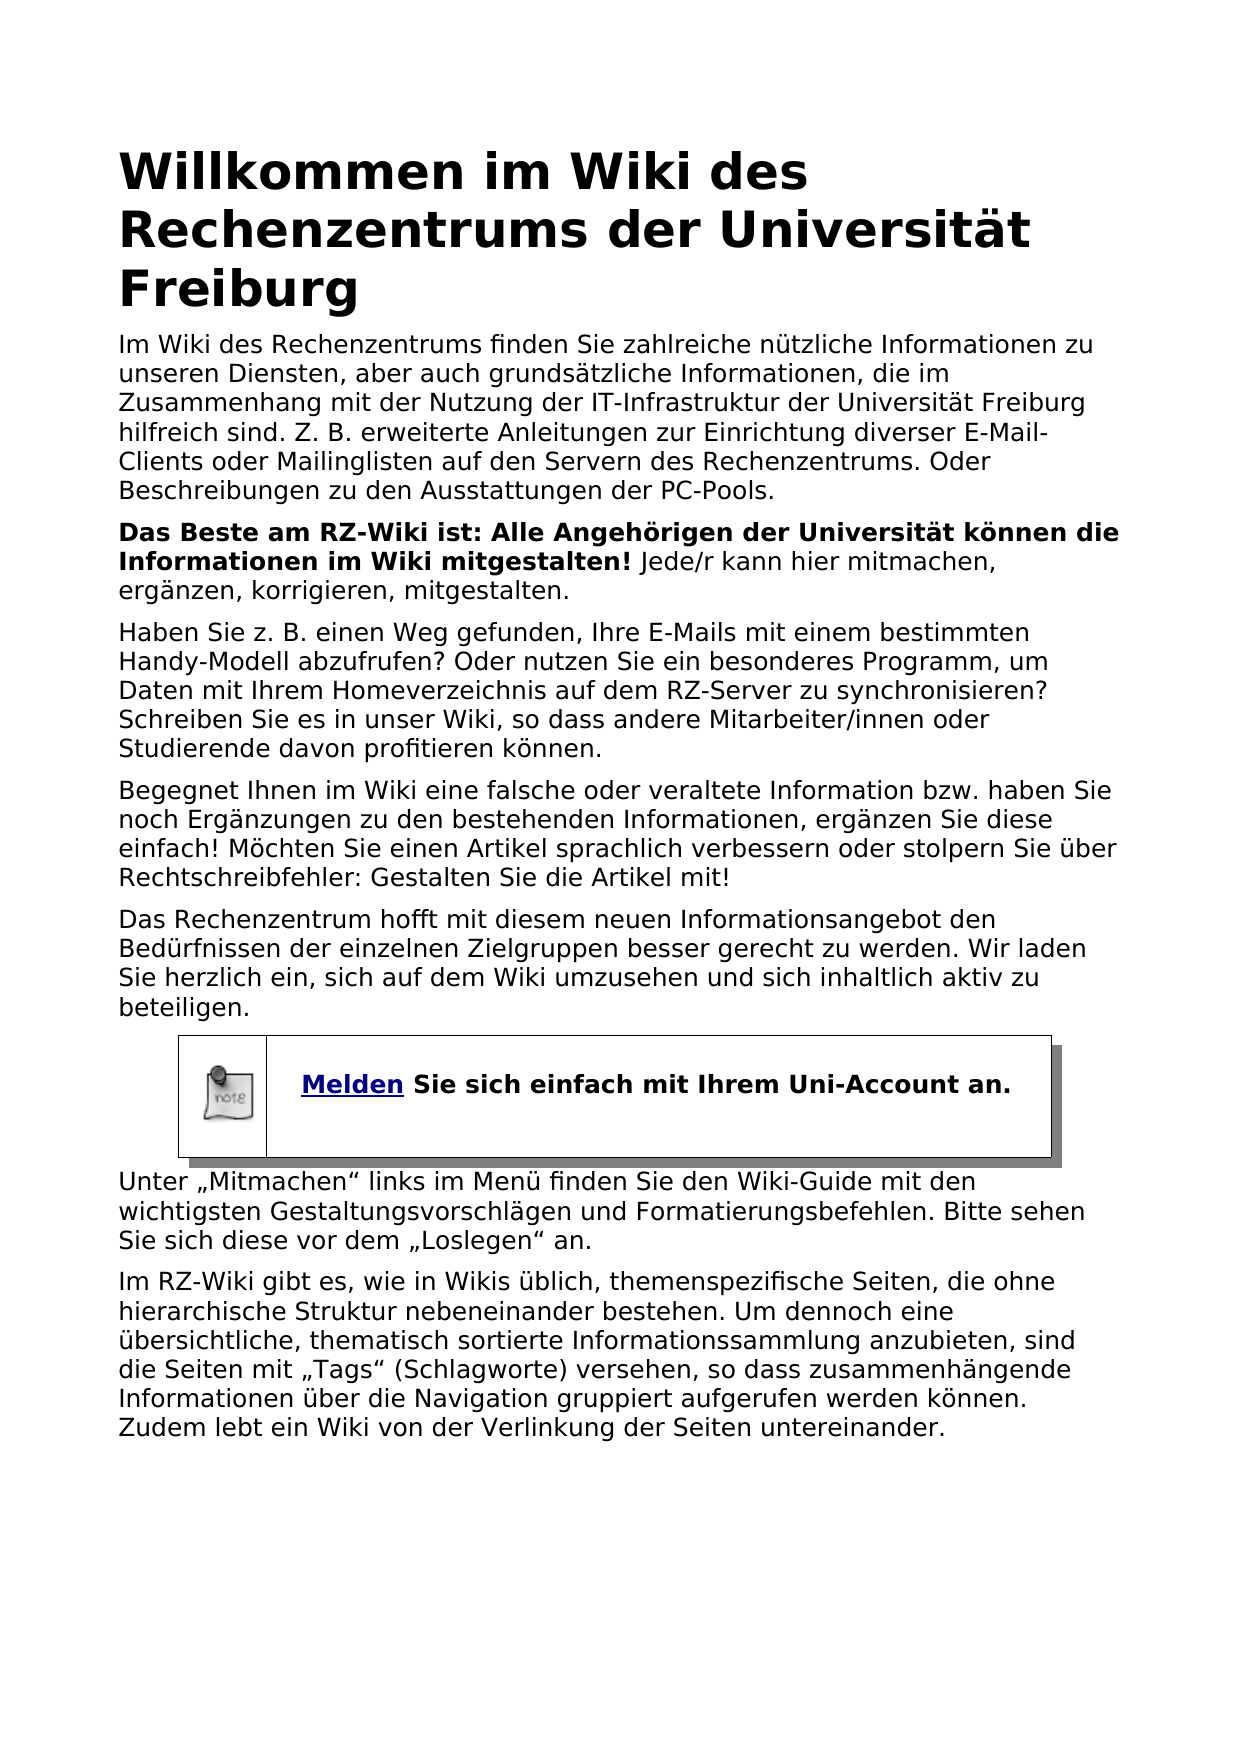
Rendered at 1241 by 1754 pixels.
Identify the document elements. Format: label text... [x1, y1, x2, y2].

text Im RZ-Wiki gibt es, wie in Wikis üblich, themenspezifische Seiten, die ohne hierarchische Struktur nebeneinander bestehen. Um dennoch eine übersichtliche, thematisch sortierte Informationssammlung anzubieten, sind die Seiten mit „Tags“ (Schlagworte) versehen, so dass zusammenhängende Informationen über die Navigation gruppiert aufgerufen werden können. Zudem lebt ein Wiki von der Verlinkung der Seiten untereinander. [118, 1268, 1122, 1443]
text Im Wiki des Rechenzentrums finden Sie zahlreiche nützliche Informationen zu unseren Diensten, aber auch grundsätzliche Informationen, die im Zusammenhang mit der Nutzung der IT-Infrastruktur der Universität Freiburg hilfreich sind. Z. B. erweiterte Anleitungen zur Einrichtung diverser E-Mail-Clients oder Mailinglisten auf den Servern des Rechenzentrums. Oder Beschreibungen zu den Ausstattungen der PC-Pools. [118, 330, 1122, 505]
table_header Melden Sie sich einfach mit Ihrem Uni-Account an. [267, 1036, 1051, 1157]
text Das Rechenzentrum hofft mit diesem neuen Informationsangebot den Bedürfnissen der einzelnen Zielgruppen besser gerecht zu werden. Wir laden Sie herzlich ein, sich auf dem Wiki umzusehen und sich inhaltlich aktiv zu beteiligen. [118, 905, 1122, 1022]
subtitle Willkommen im Wiki des Rechenzentrums der Universität Freiburg [118, 143, 1122, 318]
text Begegnet Ihnen im Wiki eine falsche oder veraltete Information bzw. haben Sie noch Ergänzungen zu den bestehenden Informationen, ergänzen Sie diese einfach! Möchten Sie einen Artikel sprachlich verbessern oder stolpern Sie über Rechtschreibfehler: Gestalten Sie die Artikel mit! [118, 776, 1122, 893]
text Unter „Mitmachen“ links im Menü finden Sie den Wiki-Guide mit den wichtigsten Gestaltungsvorschlägen und Formatierungsbefehlen. Bitte sehen Sie sich diese vor dem „Loslegen“ an. [118, 1168, 1122, 1255]
picture [190, 1058, 266, 1134]
text Das Beste am RZ-Wiki ist: Alle Angehörigen der Universität können die Informationen im Wiki mitgestalten! Jede/r kann hier mitmachen, ergänzen, korrigieren, mitgestalten. [118, 518, 1122, 605]
table_header [179, 1036, 266, 1157]
text Haben Sie z. B. einen Weg gefunden, Ihre E-Mails mit einem bestimmten Handy-Modell abzufrufen? Oder nutzen Sie ein besonderes Programm, um Daten mit Ihrem Homeverzeichnis auf dem RZ-Server zu synchronisieren? Schreiben Sie es in unser Wiki, so dass andere Mitarbeiter/innen oder Studierende davon profitieren können. [118, 618, 1122, 764]
